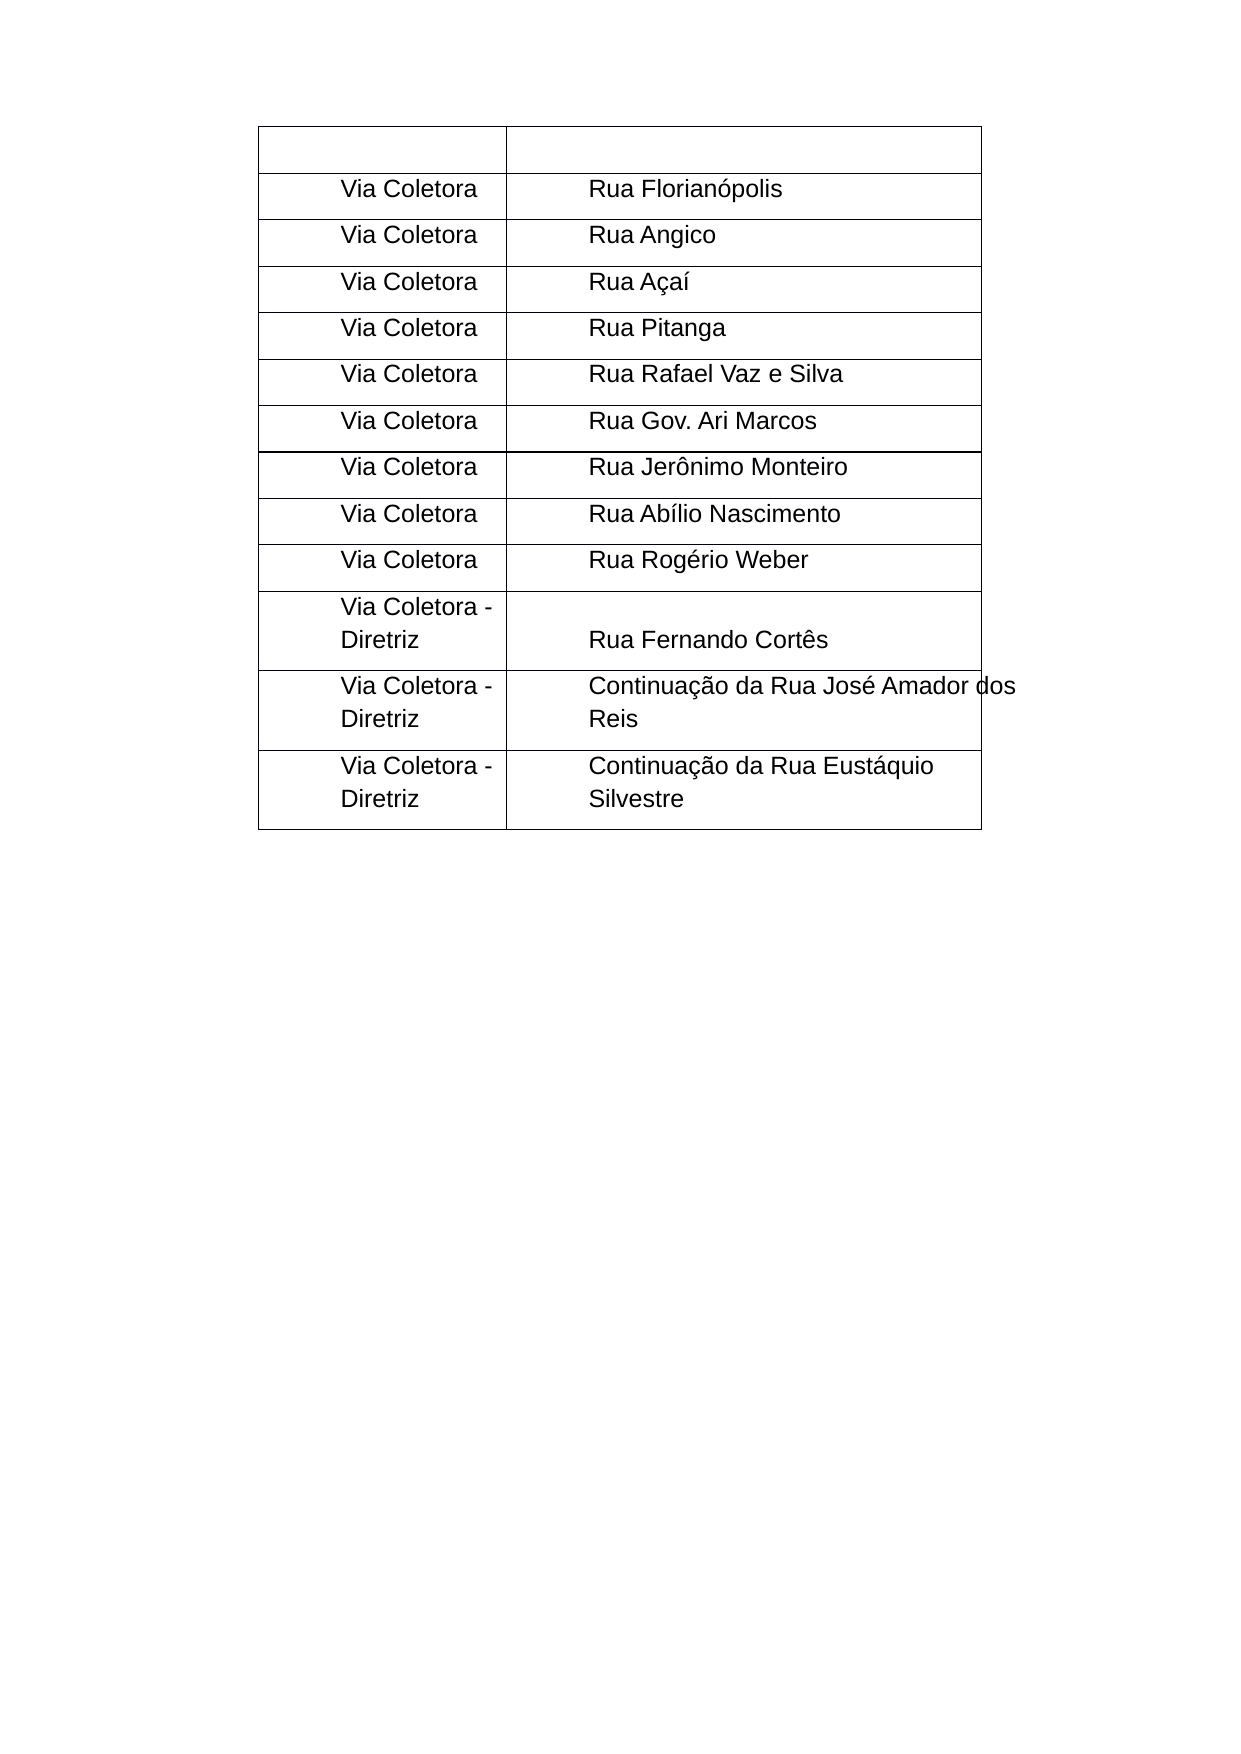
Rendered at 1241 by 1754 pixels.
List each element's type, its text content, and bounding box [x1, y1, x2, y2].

table_cell Via Coletora - Diretriz [259, 671, 506, 750]
table_cell Via Coletora [259, 453, 506, 498]
table_cell Via Coletora [259, 406, 506, 451]
table_cell Rua Pitanga [507, 313, 981, 358]
table_cell Rua Açaí [507, 267, 981, 312]
table_cell Rua Florianópolis [507, 174, 981, 219]
table_cell Rua Jerônimo Monteiro [507, 453, 981, 498]
table_cell Via Coletora - Diretriz [259, 592, 506, 670]
table_cell Continuação da Rua José Amador dos Reis [507, 671, 981, 750]
table_cell Via Coletora [259, 499, 506, 544]
table_cell Rua Fernando Cortês [507, 592, 981, 670]
table_cell [507, 127, 981, 173]
table_cell Via Coletora [259, 220, 506, 266]
table_cell Via Coletora - Diretriz [259, 751, 506, 829]
table_cell Via Coletora [259, 360, 506, 405]
table_cell Rua Gov. Ari Marcos [507, 406, 981, 451]
table_cell Continuação da Rua Eustáquio Silvestre [507, 751, 981, 829]
table_cell Via Coletora [259, 545, 506, 591]
table_cell Via Coletora [259, 174, 506, 219]
table_cell [259, 127, 506, 173]
table_cell Rua Angico [507, 220, 981, 266]
table_cell Via Coletora [259, 313, 506, 358]
table_cell Rua Rafael Vaz e Silva [507, 360, 981, 405]
table_cell Via Coletora [259, 267, 506, 312]
table_cell Rua Rogério Weber [507, 545, 981, 591]
table_cell Rua Abílio Nascimento [507, 499, 981, 544]
